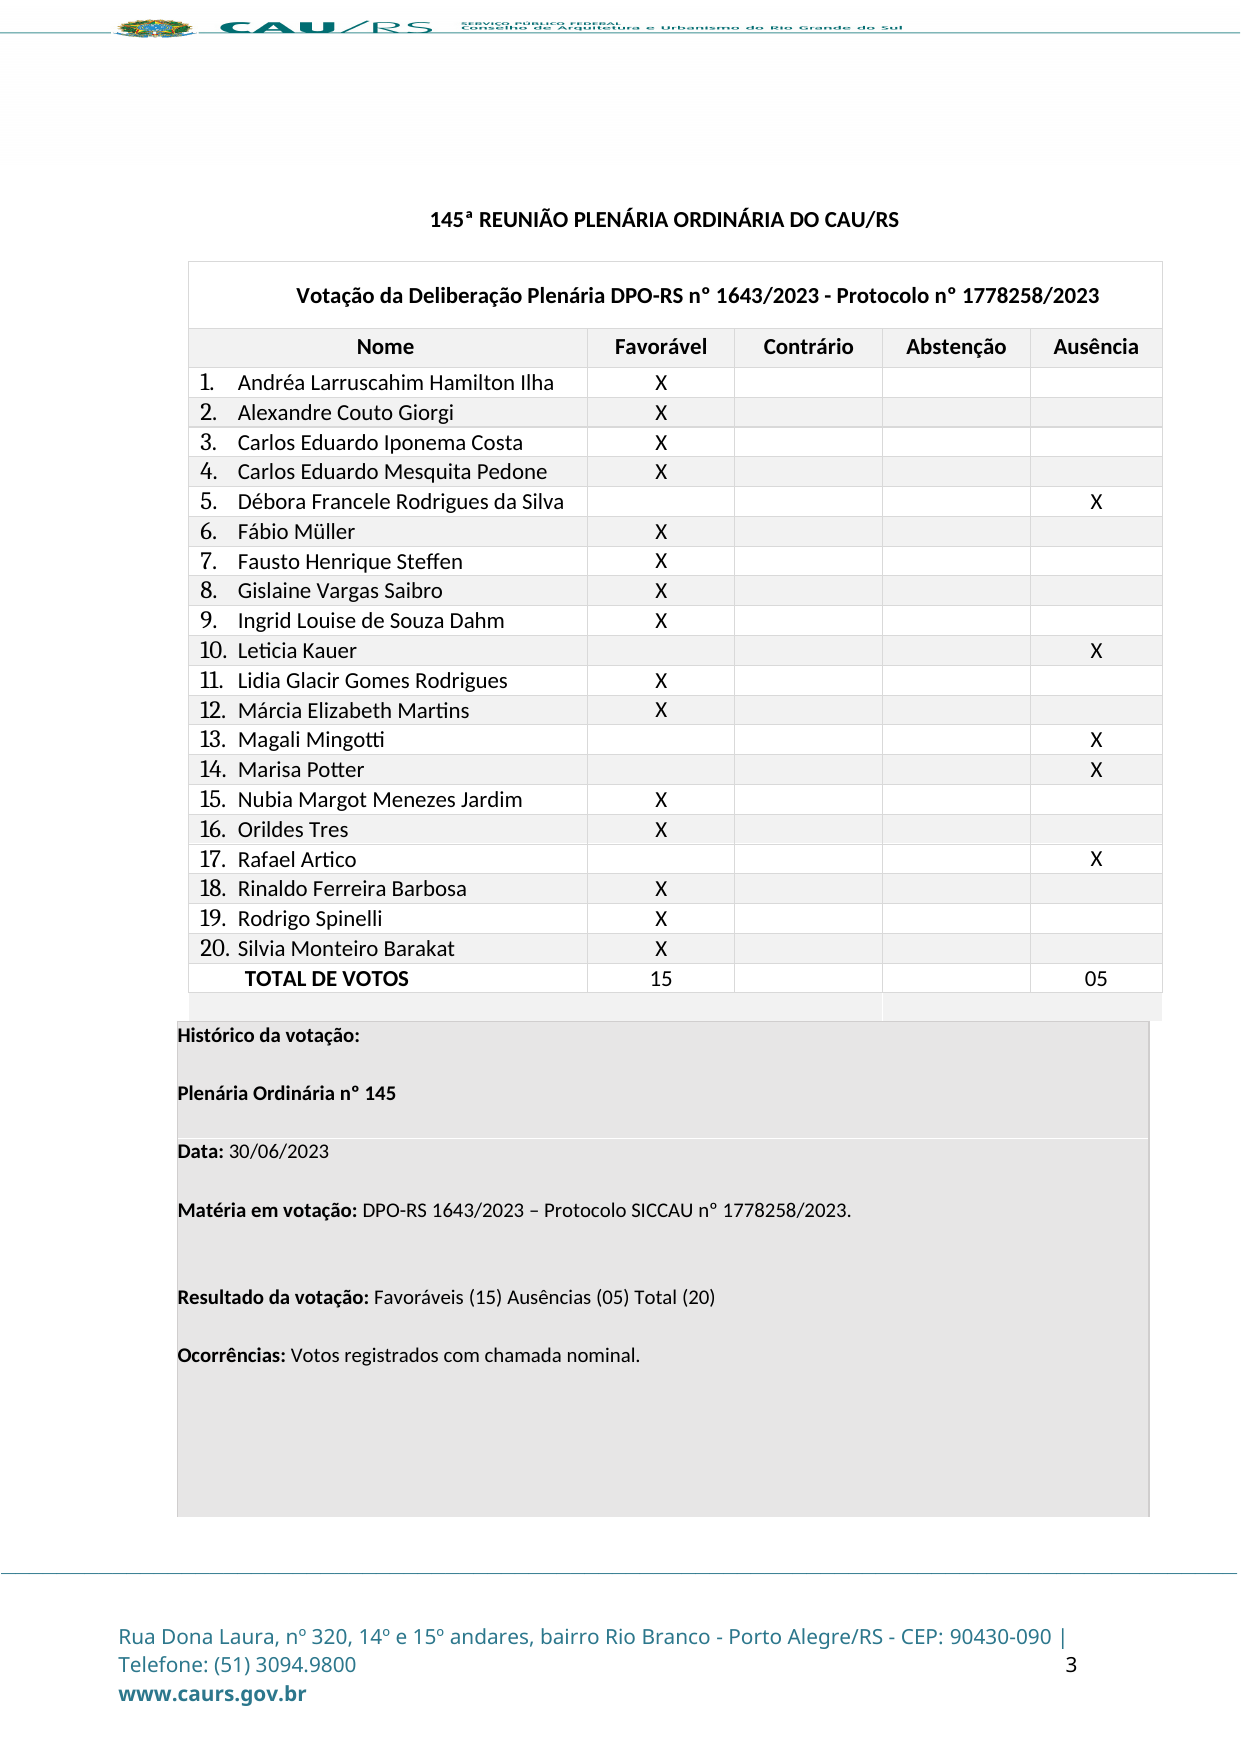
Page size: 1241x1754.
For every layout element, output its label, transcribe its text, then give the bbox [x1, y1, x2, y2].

table_cell X [1031, 845, 1162, 873]
table_cell X [588, 874, 734, 903]
table_cell Marisa Potter [189, 755, 587, 784]
table_cell Plenária Ordinária nº 145 [178, 1080, 1148, 1138]
table_cell Abstenção [883, 329, 1030, 367]
table_cell [735, 755, 882, 784]
table_cell [735, 785, 882, 814]
table_cell [588, 487, 734, 516]
table_cell [735, 874, 882, 903]
table_cell [588, 725, 734, 754]
table_cell [883, 964, 1030, 992]
table_cell X [588, 576, 734, 605]
table_cell [735, 487, 882, 516]
table_cell [588, 755, 734, 784]
table_cell Ausência [1031, 329, 1162, 367]
table_cell X [588, 547, 734, 575]
table_cell [883, 576, 1030, 605]
table_cell Márcia Elizabeth Martins [189, 696, 587, 724]
table_cell [1031, 517, 1162, 546]
table_cell [735, 636, 882, 665]
table_cell X [1031, 755, 1162, 784]
table_cell Carlos Eduardo Mesquita Pedone [189, 457, 587, 486]
table_cell Rafael Artico [189, 845, 587, 873]
table_cell Ocorrências: Votos registrados com chamada nominal. [178, 1342, 1148, 1517]
table_cell [883, 666, 1030, 694]
table_cell [735, 457, 882, 486]
table_cell X [588, 785, 734, 814]
table_cell Alexandre Couto Giorgi [189, 398, 587, 426]
table_cell [735, 666, 882, 694]
table_cell [883, 547, 1030, 575]
table_cell [735, 576, 882, 605]
table_cell Nubia Margot Menezes Jardim [189, 785, 587, 814]
table_cell [588, 845, 734, 873]
table_cell Nome [189, 329, 587, 367]
table_cell [735, 845, 882, 873]
table_cell Fábio Müller [189, 517, 587, 546]
table_cell X [588, 934, 734, 963]
table_cell [883, 428, 1030, 456]
table_cell Silvia Monteiro Barakat [189, 934, 587, 963]
table_cell [883, 487, 1030, 516]
table_cell [883, 993, 1030, 1021]
table_cell [735, 606, 882, 635]
table_cell [735, 517, 882, 546]
table_cell [883, 815, 1030, 843]
table_cell [1031, 696, 1162, 724]
table_cell Fausto Henrique Steffen [189, 547, 587, 575]
table_cell [1031, 457, 1162, 486]
table_cell [883, 845, 1030, 873]
table_cell X [588, 815, 734, 843]
table_cell [735, 904, 882, 933]
table_cell [1031, 606, 1162, 635]
table_cell [883, 904, 1030, 933]
table_cell Magali Mingotti [189, 725, 587, 754]
table_cell Ingrid Louise de Souza Dahm [189, 606, 587, 635]
table_cell X [1031, 636, 1162, 665]
table_cell Gislaine Vargas Saibro [189, 576, 587, 605]
table_cell X [588, 904, 734, 933]
table_cell Orildes Tres [189, 815, 587, 843]
table_cell [735, 815, 882, 843]
table_cell [1031, 547, 1162, 575]
table_cell [1031, 815, 1162, 843]
table_cell [588, 636, 734, 665]
table_cell X [588, 368, 734, 397]
table_cell 15 [588, 964, 734, 992]
table_cell Lidia Glacir Gomes Rodrigues [189, 666, 587, 694]
table_header Histórico da votação: [178, 1022, 1148, 1080]
table_cell X [588, 517, 734, 546]
table_cell [883, 934, 1030, 963]
table_cell [1031, 874, 1162, 903]
table_cell [883, 457, 1030, 486]
table_cell [883, 606, 1030, 635]
table_cell Débora Francele Rodrigues da Silva [189, 487, 587, 516]
table_cell [1031, 666, 1162, 694]
table_cell [1031, 934, 1162, 963]
table_cell X [588, 457, 734, 486]
table_cell [735, 964, 882, 992]
table_cell Carlos Eduardo Iponema Costa [189, 428, 587, 456]
table_cell [735, 993, 882, 1021]
table_cell [883, 517, 1030, 546]
table_cell [883, 636, 1030, 665]
table_cell TOTAL DE VOTOS [189, 964, 587, 992]
table_cell Andréa Larruscahim Hamilton Ilha [189, 368, 587, 397]
table_cell [1031, 428, 1162, 456]
table_cell [735, 547, 882, 575]
table_cell [735, 428, 882, 456]
table_cell Resultado da votação: Favoráveis (15) Ausências (05) Total (20) [178, 1284, 1148, 1342]
table_cell X [588, 606, 734, 635]
text 145ª REUNIÃO PLENÁRIA ORDINÁRIA DO CAU/RS [177, 205, 1152, 233]
table_cell Leticia Kauer [189, 636, 587, 665]
table_cell [1031, 398, 1162, 426]
table_cell Contrário [735, 329, 882, 367]
table_cell X [588, 428, 734, 456]
table_cell X [588, 666, 734, 694]
table_cell X [588, 398, 734, 426]
table_cell Data: 30/06/2023 Matéria em votação: DPO-RS 1643/2023 – Protocolo SICCAU nº 1778258/2023. [178, 1139, 1148, 1284]
table_cell [1031, 785, 1162, 814]
table_cell [883, 398, 1030, 426]
table_cell X [1031, 487, 1162, 516]
table_cell 05 [1031, 964, 1162, 992]
table_cell [1031, 904, 1162, 933]
table_cell [883, 368, 1030, 397]
table_cell [883, 874, 1030, 903]
table_cell [883, 725, 1030, 754]
table_cell X [588, 696, 734, 724]
table_cell [883, 755, 1030, 784]
table_cell Rinaldo Ferreira Barbosa [189, 874, 587, 903]
table_cell [189, 993, 735, 1021]
table_cell Favorável [588, 329, 734, 367]
table_cell [735, 368, 882, 397]
table_cell [735, 696, 882, 724]
table_cell [735, 398, 882, 426]
table_cell [1031, 368, 1162, 397]
table_cell [883, 696, 1030, 724]
table_cell [1030, 993, 1162, 1021]
table_header Votação da Deliberação Plenária DPO-RS nº 1643/2023 - Protocolo nº 1778258/2023 [189, 262, 1162, 328]
table_cell Rodrigo Spinelli [189, 904, 587, 933]
table_cell [883, 785, 1030, 814]
table_cell X [1031, 725, 1162, 754]
table_cell [735, 725, 882, 754]
table_cell [1031, 576, 1162, 605]
table_cell [735, 934, 882, 963]
